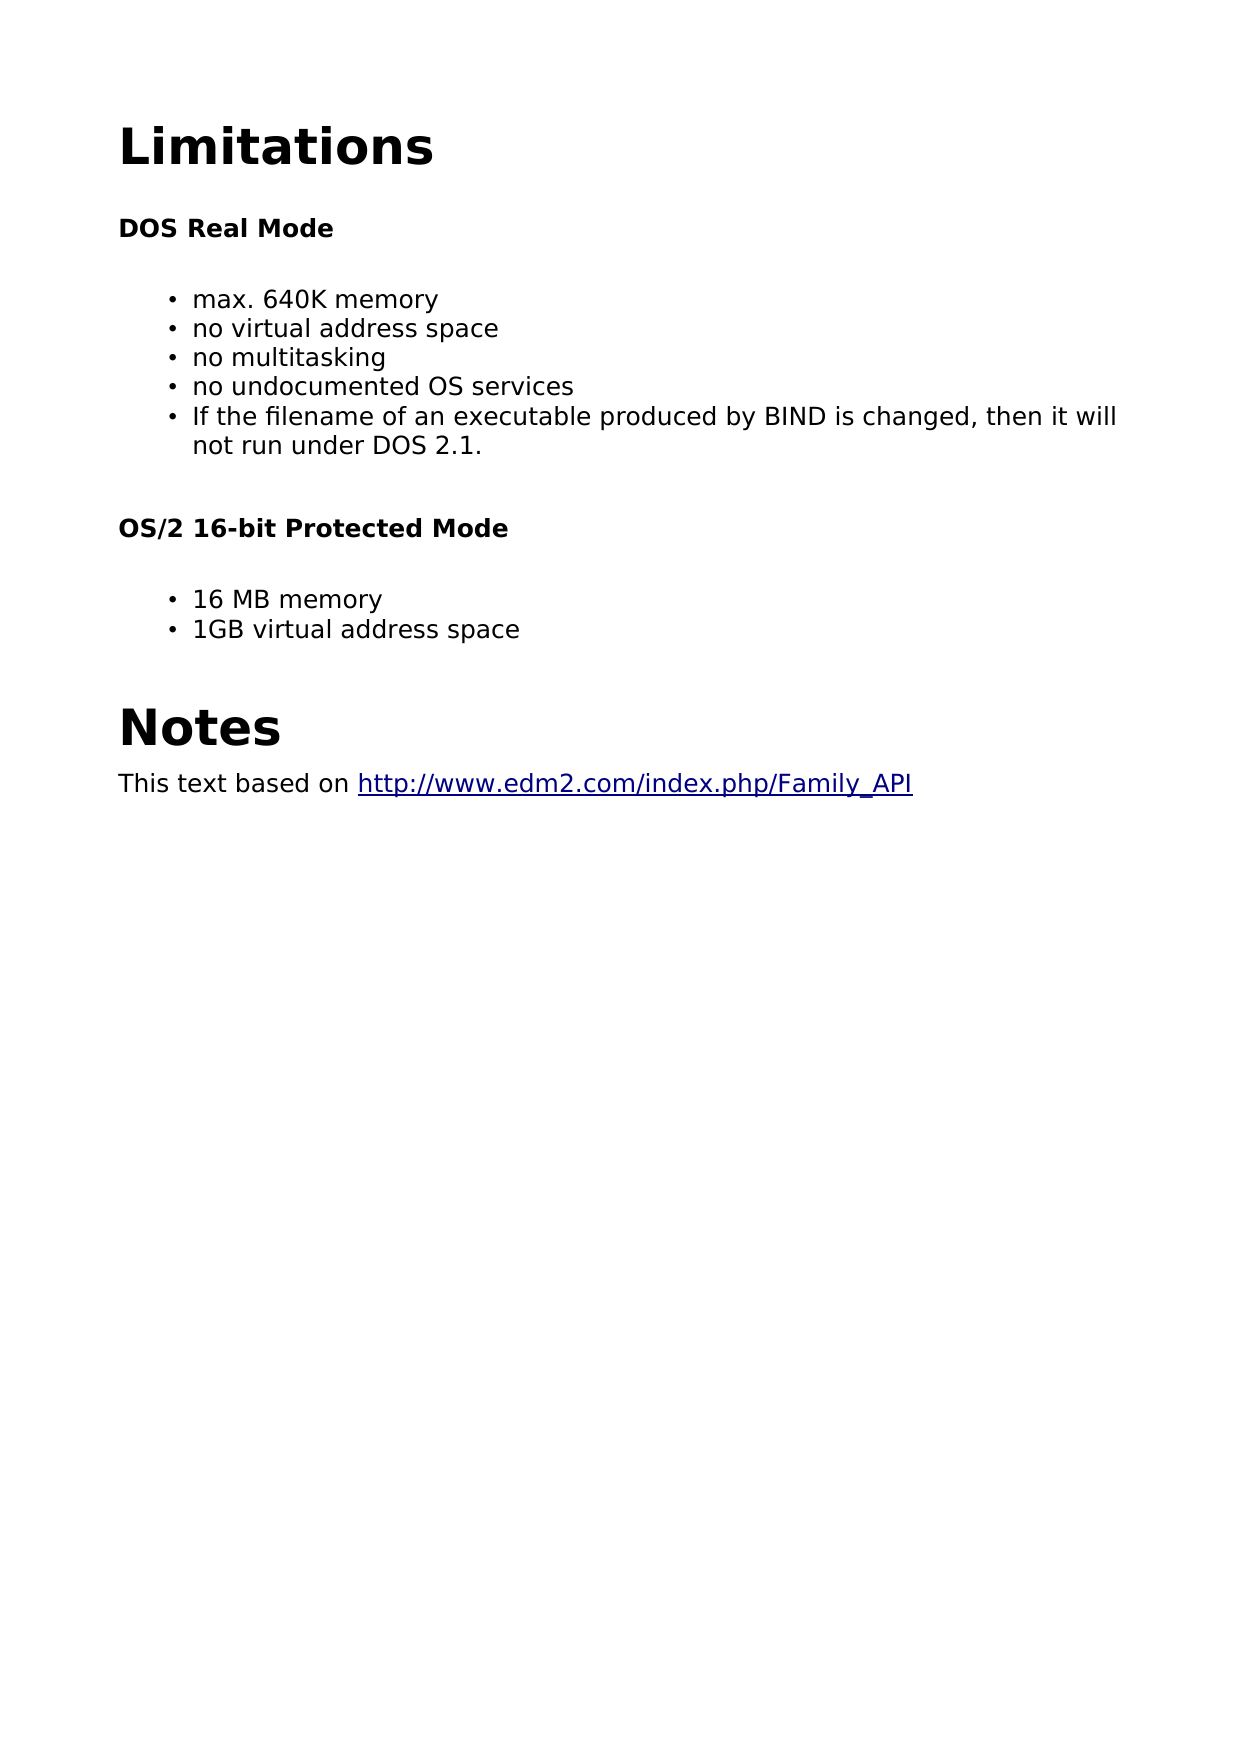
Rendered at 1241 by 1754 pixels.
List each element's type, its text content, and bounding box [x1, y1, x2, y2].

list 16 MB memory [177, 586, 1122, 615]
list 1GB virtual address space [177, 615, 1122, 644]
subtitle Notes [118, 698, 1122, 757]
list no multitasking [177, 343, 1122, 372]
subtitle OS/2 16-bit Protected Mode [118, 514, 1122, 544]
text This text based on http://www.edm2.com/index.php/Family_API [118, 769, 1122, 798]
list no virtual address space [177, 314, 1122, 343]
list If the filename of an executable produced by BIND is changed, then it will not run under DOS 2.1. [177, 402, 1122, 460]
list no undocumented OS services [177, 372, 1122, 402]
list max. 640K memory [177, 285, 1122, 314]
subtitle Limitations [118, 118, 1122, 176]
subtitle DOS Real Mode [118, 214, 1122, 243]
